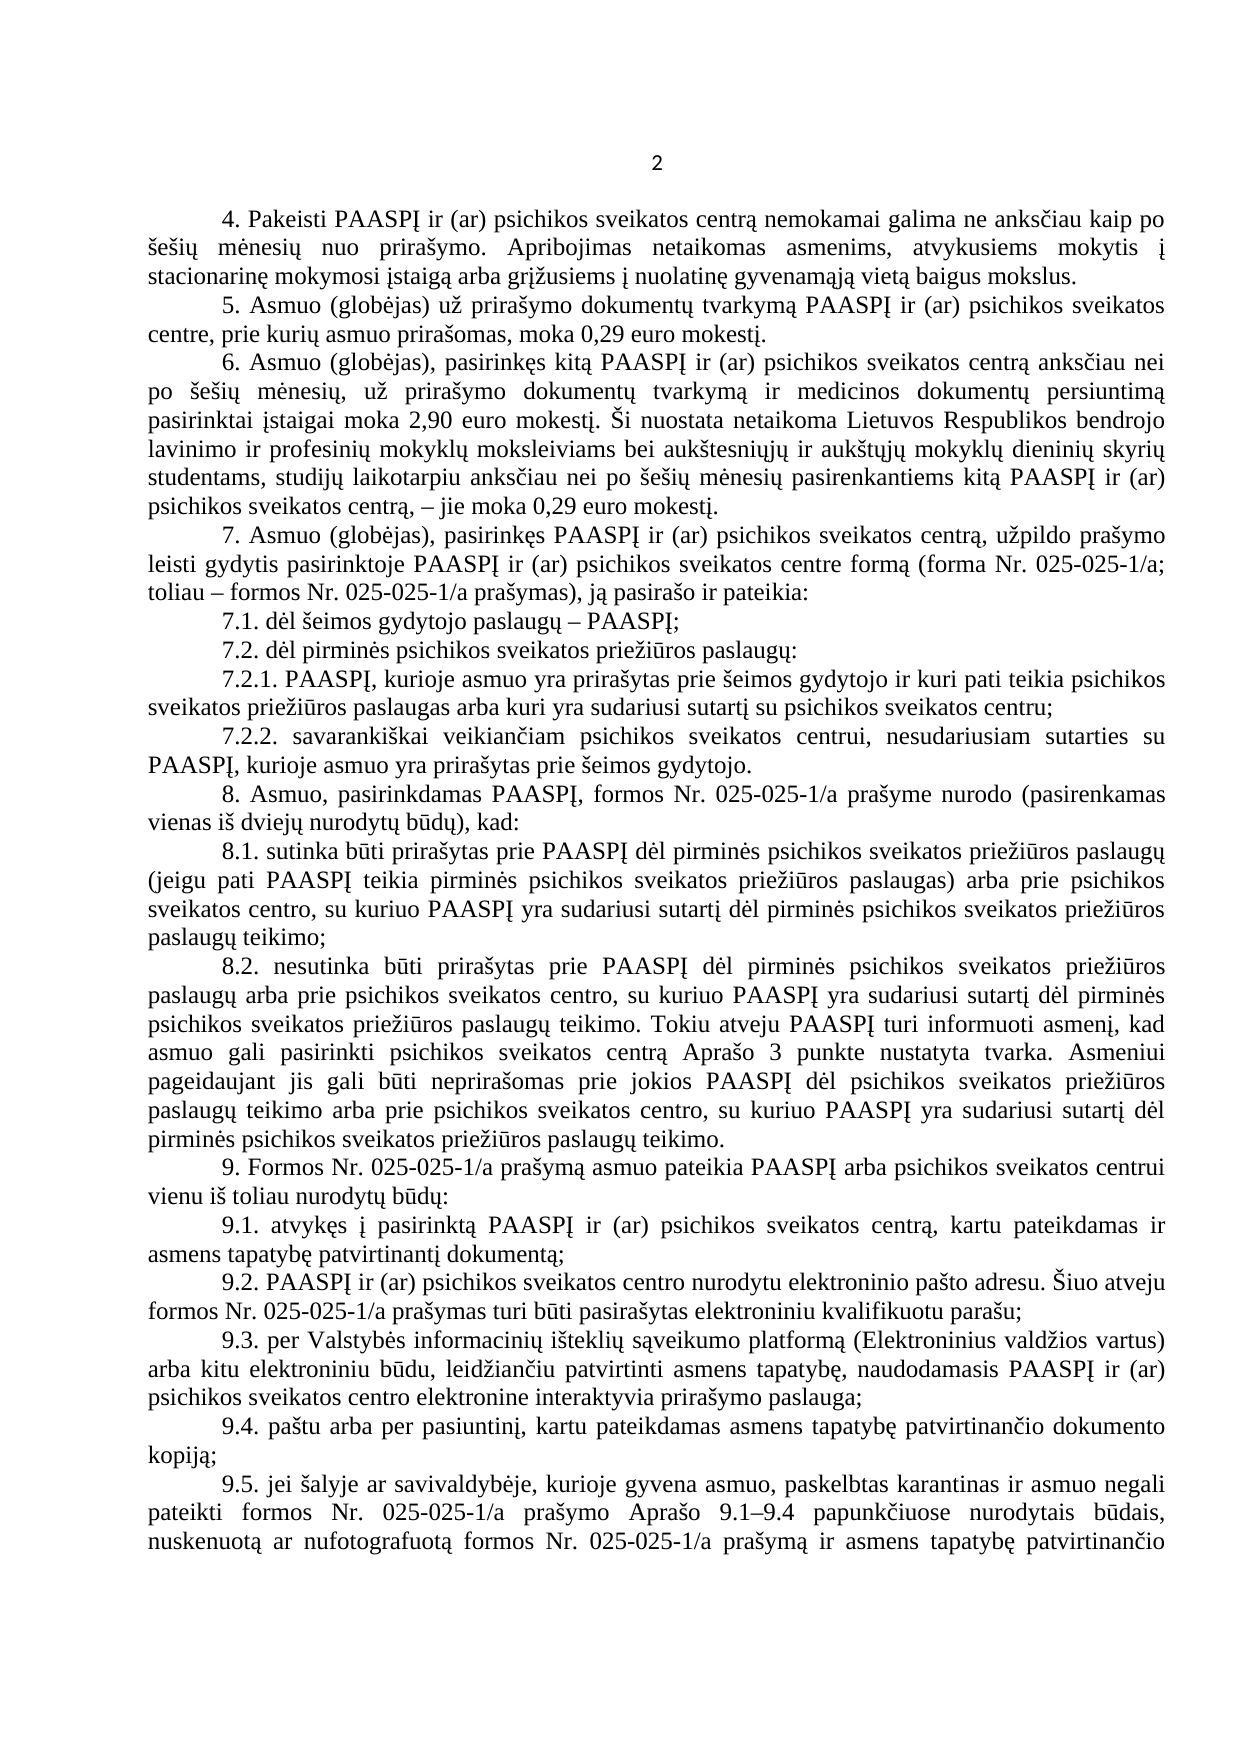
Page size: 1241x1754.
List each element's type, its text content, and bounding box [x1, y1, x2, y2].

text 9. Formos Nr. 025-025-1/a prašymą asmuo pateikia PAASPĮ arba psichikos sveikatos centrui vienu iš toliau nurodytų būdų: [148, 1152, 1166, 1210]
text 5. Asmuo (globėjas) už prirašymo dokumentų tvarkymą PAASPĮ ir (ar) psichikos sveikatos centre, prie kurių asmuo prirašomas, moka 0,29 euro mokestį. [148, 290, 1166, 347]
text 9.2. PAASPĮ ir (ar) psichikos sveikatos centro nurodytu elektroninio pašto adresu. Šiuo atveju formos Nr. 025-025-1/a prašymas turi būti pasirašytas elektroniniu kvalifikuotu parašu; [148, 1267, 1166, 1325]
text 7. Asmuo (globėjas), pasirinkęs PAASPĮ ir (ar) psichikos sveikatos centrą, užpildo prašymo leisti gydytis pasirinktoje PAASPĮ ir (ar) psichikos sveikatos centre formą (forma Nr. 025-025-1/a; toliau – formos Nr. 025-025-1/a prašymas), ją pasirašo ir pateikia: [148, 520, 1166, 606]
text 9.5. jei šalyje ar savivaldybėje, kurioje gyvena asmuo, paskelbtas karantinas ir asmuo negali pateikti formos Nr. 025-025-1/a prašymo Aprašo 9.1–9.4 papunkčiuose nurodytais būdais, nuskenuotą ar nufotografuotą formos Nr. 025-025-1/a prašymą ir asmens tapatybę patvirtinančio [148, 1469, 1166, 1555]
text 8.2. nesutinka būti prirašytas prie PAASPĮ dėl pirminės psichikos sveikatos priežiūros paslaugų arba prie psichikos sveikatos centro, su kuriuo PAASPĮ yra sudariusi sutartį dėl pirminės psichikos sveikatos priežiūros paslaugų teikimo. Tokiu atveju PAASPĮ turi informuoti asmenį, kad asmuo gali pasirinkti psichikos sveikatos centrą Aprašo 3 punkte nustatyta tvarka. Asmeniui pageidaujant jis gali būti neprirašomas prie jokios PAASPĮ dėl psichikos sveikatos priežiūros paslaugų teikimo arba prie psichikos sveikatos centro, su kuriuo PAASPĮ yra sudariusi sutartį dėl pirminės psichikos sveikatos priežiūros paslaugų teikimo. [148, 951, 1166, 1152]
text 9.3. per Valstybės informacinių išteklių sąveikumo platformą (Elektroninius valdžios vartus) arba kitu elektroniniu būdu, leidžiančiu patvirtinti asmens tapatybę, naudodamasis PAASPĮ ir (ar) psichikos sveikatos centro elektronine interaktyvia prirašymo paslauga; [148, 1325, 1166, 1411]
text 8.1. sutinka būti prirašytas prie PAASPĮ dėl pirminės psichikos sveikatos priežiūros paslaugų (jeigu pati PAASPĮ teikia pirminės psichikos sveikatos priežiūros paslaugas) arba prie psichikos sveikatos centro, su kuriuo PAASPĮ yra sudariusi sutartį dėl pirminės psichikos sveikatos priežiūros paslaugų teikimo; [148, 836, 1166, 951]
text 9.1. atvykęs į pasirinktą PAASPĮ ir (ar) psichikos sveikatos centrą, kartu pateikdamas ir asmens tapatybę patvirtinantį dokumentą; [148, 1210, 1166, 1267]
text 7.2. dėl pirminės psichikos sveikatos priežiūros paslaugų: [148, 635, 1166, 664]
text 9.4. paštu arba per pasiuntinį, kartu pateikdamas asmens tapatybę patvirtinančio dokumento kopiją; [148, 1411, 1166, 1469]
text 6. Asmuo (globėjas), pasirinkęs kitą PAASPĮ ir (ar) psichikos sveikatos centrą anksčiau nei po šešių mėnesių, už prirašymo dokumentų tvarkymą ir medicinos dokumentų persiuntimą pasirinktai įstaigai moka 2,90 euro mokestį. Ši nuostata netaikoma Lietuvos Respublikos bendrojo lavinimo ir profesinių mokyklų moksleiviams bei aukštesniųjų ir aukštųjų mokyklų dieninių skyrių studentams, studijų laikotarpiu anksčiau nei po šešių mėnesių pasirenkantiems kitą PAASPĮ ir (ar) psichikos sveikatos centrą, – jie moka 0,29 euro mokestį. [148, 347, 1166, 520]
text 7.1. dėl šeimos gydytojo paslaugų – PAASPĮ; [148, 606, 1166, 635]
text 8. Asmuo, pasirinkdamas PAASPĮ, formos Nr. 025-025-1/a prašyme nurodo (pasirenkamas vienas iš dviejų nurodytų būdų), kad: [148, 779, 1166, 836]
text 4. Pakeisti PAASPĮ ir (ar) psichikos sveikatos centrą nemokamai galima ne anksčiau kaip po šešių mėnesių nuo prirašymo. Apribojimas netaikomas asmenims, atvykusiems mokytis į stacionarinę mokymosi įstaigą arba grįžusiems į nuolatinę gyvenamąją vietą baigus mokslus. [148, 204, 1166, 290]
text 7.2.1. PAASPĮ, kurioje asmuo yra prirašytas prie šeimos gydytojo ir kuri pati teikia psichikos sveikatos priežiūros paslaugas arba kuri yra sudariusi sutartį su psichikos sveikatos centru; [148, 664, 1166, 721]
text 7.2.2. savarankiškai veikiančiam psichikos sveikatos centrui, nesudariusiam sutarties su PAASPĮ, kurioje asmuo yra prirašytas prie šeimos gydytojo. [148, 721, 1166, 779]
